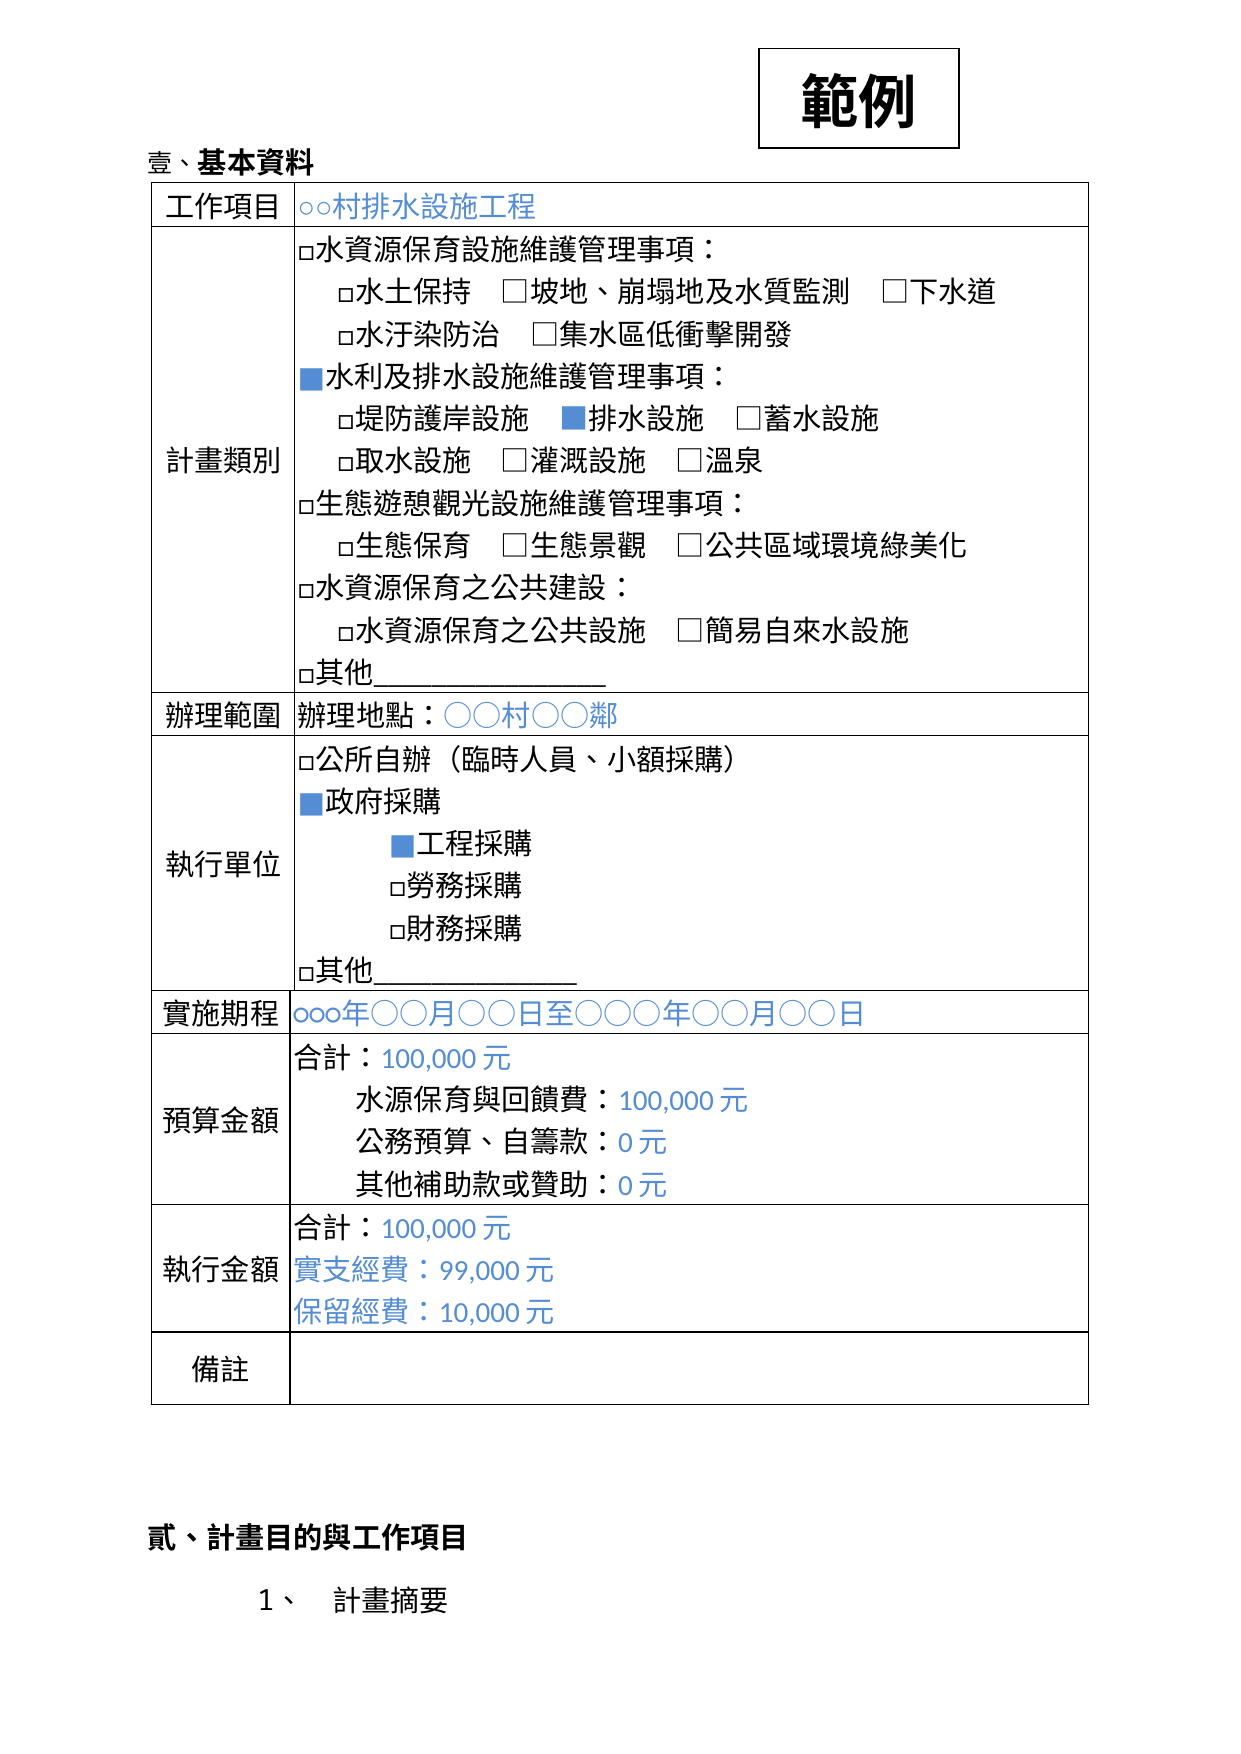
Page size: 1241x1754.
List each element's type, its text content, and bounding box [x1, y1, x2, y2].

list 計畫摘要 [257, 1557, 1092, 1619]
table_header ○○村排水設施工程 [295, 183, 1088, 226]
table_cell □水資源保育設施維護管理事項： □水土保持 □坡地、崩塌地及水質監測 □下水道 □水汙染防治 □集水區低衝擊開發 ■水利及排水設施維護管理事項： □堤防護岸設施 ■排水設施 □蓄水設施 □取水設施 □灌溉設施 □溫泉 □生態遊憩觀光設施維護管理事項： □生態保育 □生態景觀 □公共區域環境綠美化 □水資源保育之公共建設： □水資源保育之公共設施 □簡易自來水設施 □其他________________ [295, 227, 1088, 692]
list 計畫目的與工作項目 [148, 1494, 1092, 1557]
table_header 工作項目 [152, 183, 294, 226]
table_cell 預算金額 [152, 1034, 289, 1203]
table_cell 執行單位 [152, 736, 294, 990]
table_cell 辦理範圍 [152, 693, 294, 735]
table_cell 實施期程 [152, 991, 289, 1033]
table_cell □公所自辦（臨時人員、小額採購） ■政府採購 ■工程採購 □勞務採購 □財務採購 □其他______________ [295, 736, 1088, 990]
table_cell 備註 [152, 1333, 289, 1404]
table_cell ○○○年○○月○○日至○○○年○○月○○日 [291, 991, 1088, 1033]
table_cell 合計：100,000元 水源保育與回饋費：100,000元 公務預算、自籌款：0元 其他補助款或贊助：0元 [291, 1034, 1088, 1203]
table_cell 計畫類別 [152, 227, 294, 692]
list 基本資料 [148, 119, 1092, 182]
table_cell 辦理地點：○○村○○鄰 [295, 693, 1088, 735]
table_cell [291, 1333, 1088, 1404]
table_cell 合計：100,000元 實支經費：99,000元 保留經費：10,000元 [291, 1205, 1088, 1331]
table_cell 執行金額 [152, 1205, 289, 1331]
